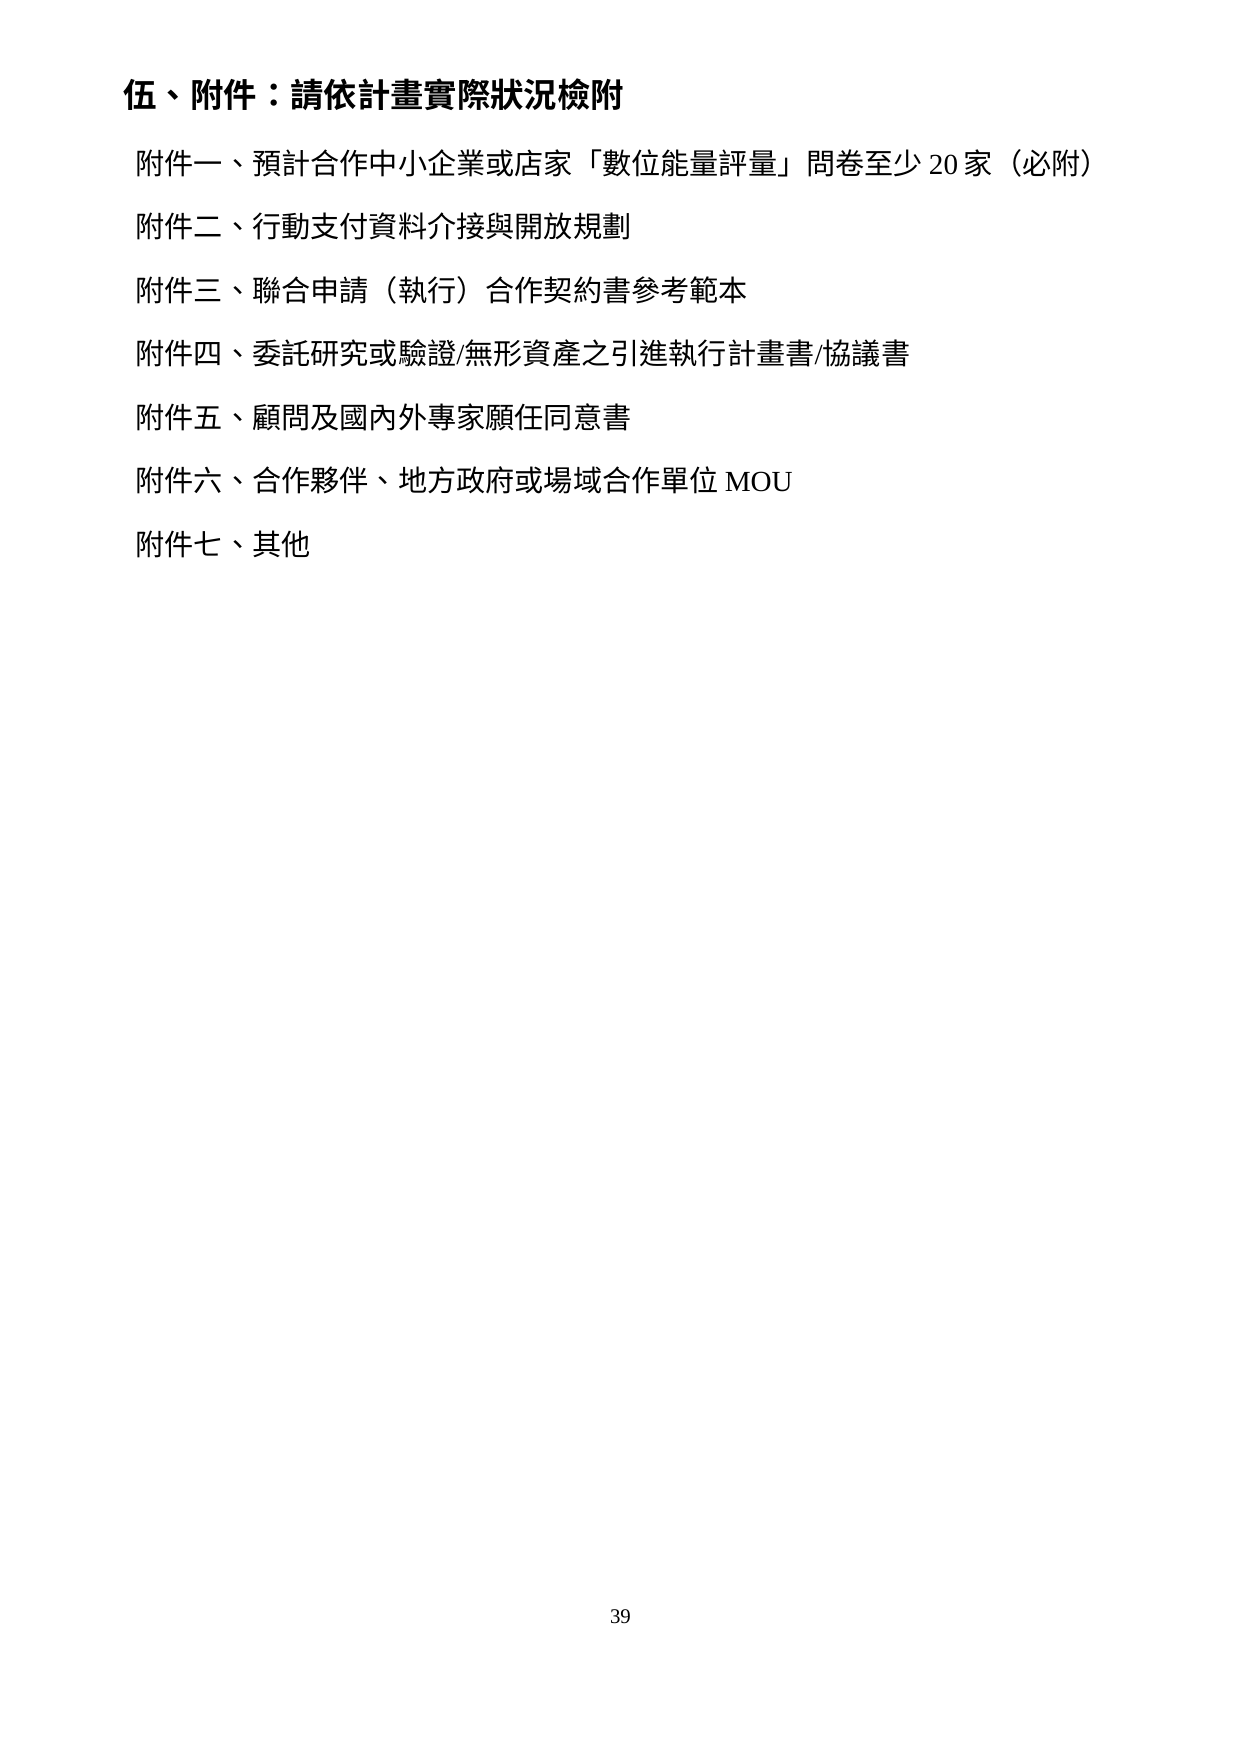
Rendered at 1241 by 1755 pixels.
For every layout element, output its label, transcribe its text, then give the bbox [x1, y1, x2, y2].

text 附件三、聯合申請（執行）合作契約書參考範本 [135, 267, 1131, 310]
text 附件六、合作夥伴、地方政府或場域合作單位MOU [135, 458, 1131, 500]
text 附件七、其他 [135, 521, 1131, 563]
text 附件四、委託研究或驗證/無形資產之引進執行計畫書/協議書 [135, 331, 1131, 373]
subtitle 伍、附件：請依計畫實際狀況檢附 [123, 75, 1128, 116]
text 附件五、顧問及國內外專家願任同意書 [135, 394, 1131, 437]
text 附件二、行動支付資料介接與開放規劃 [135, 204, 1131, 246]
text 附件一、預計合作中小企業或店家「數位能量評量」問卷至少20家（必附） [135, 141, 1131, 183]
